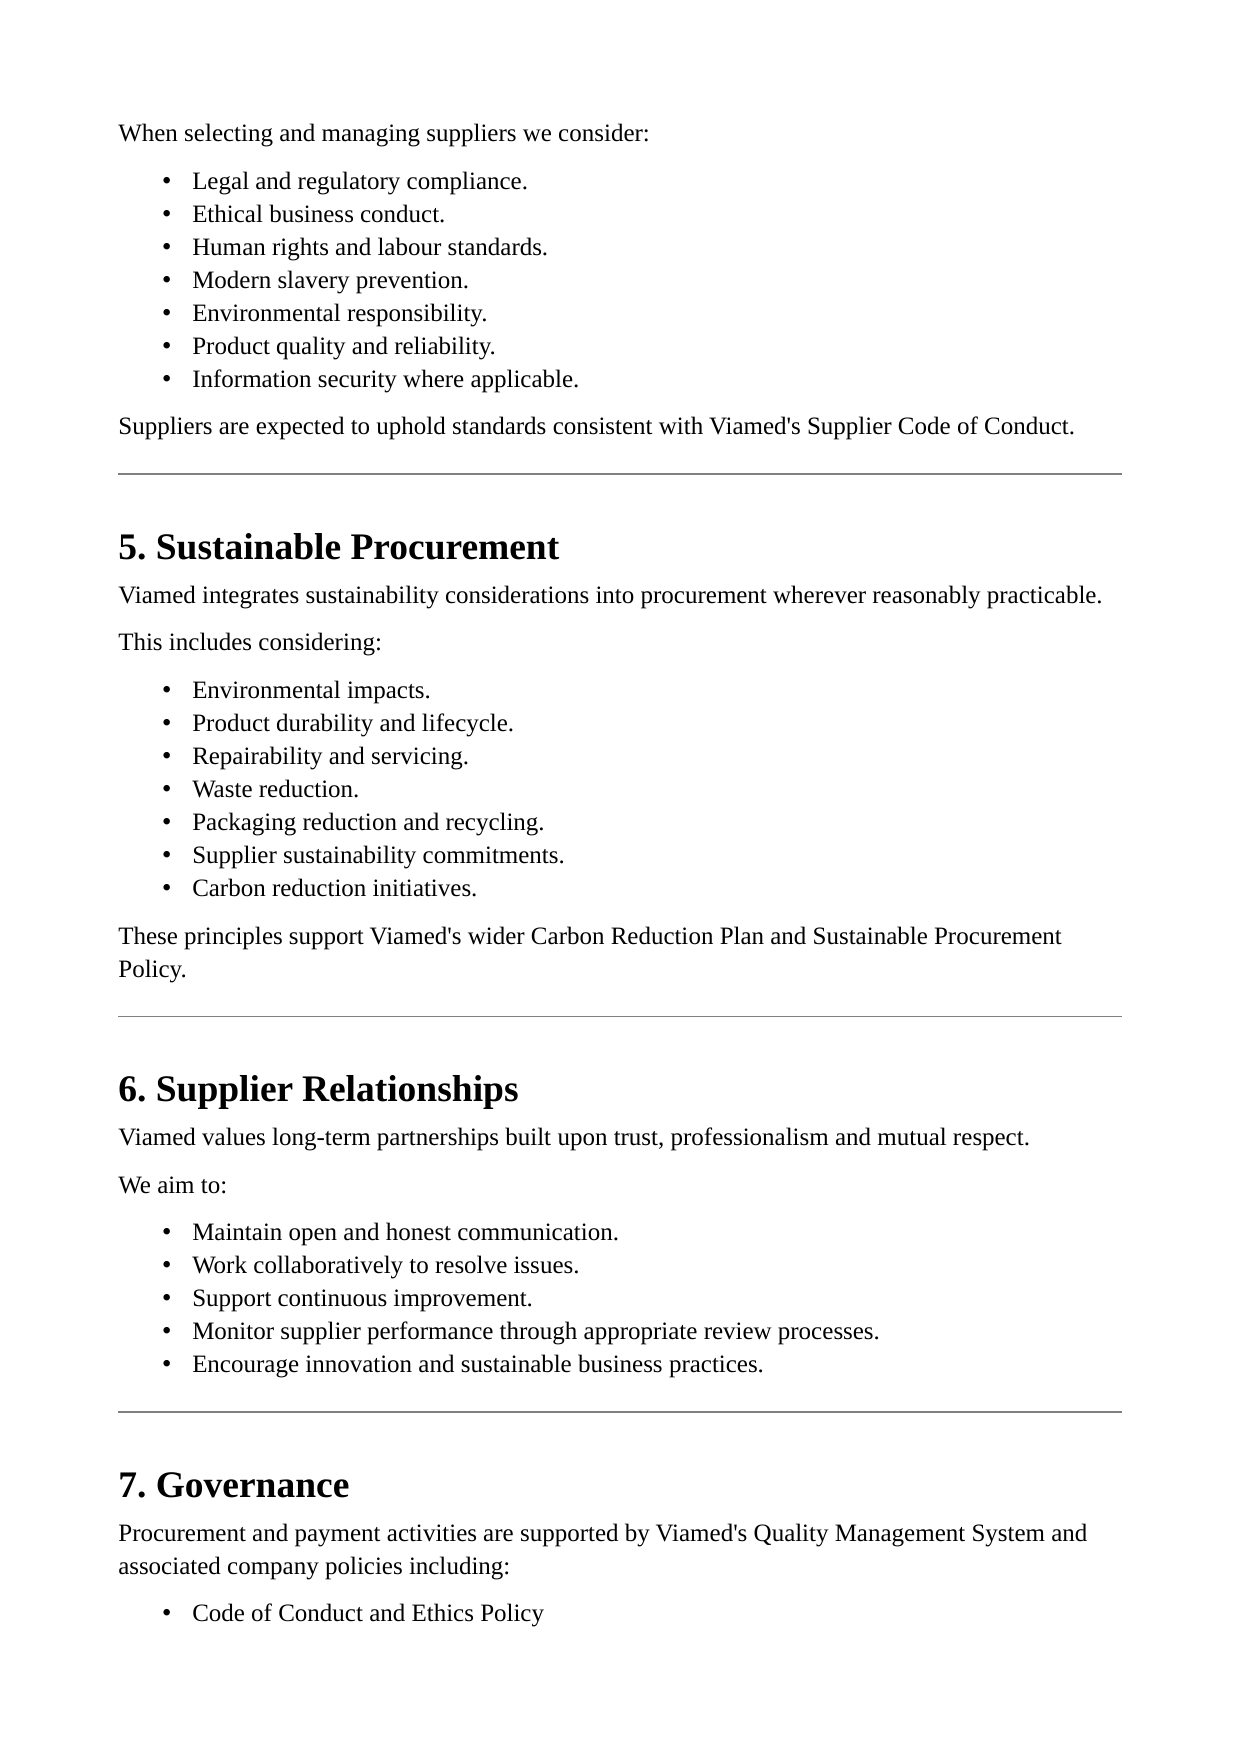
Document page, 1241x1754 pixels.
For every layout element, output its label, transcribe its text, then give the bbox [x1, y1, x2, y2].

list Support continuous improvement. [162, 1283, 1122, 1312]
list Human rights and labour standards. [162, 232, 1122, 261]
list Encourage innovation and sustainable business practices. [162, 1349, 1122, 1378]
list Information security where applicable. [162, 364, 1122, 393]
subtitle 7. Governance [118, 1462, 1122, 1505]
list Ethical business conduct. [162, 199, 1122, 227]
list Product quality and reliability. [162, 331, 1122, 359]
text Procurement and payment activities are supported by Viamed's Quality Management System and associated company policies including: [118, 1518, 1122, 1579]
list Work collaboratively to resolve issues. [162, 1250, 1122, 1279]
list Monitor supplier performance through appropriate review processes. [162, 1316, 1122, 1345]
list Environmental impacts. [162, 675, 1122, 704]
list Carbon reduction initiatives. [162, 873, 1122, 902]
text Viamed values long-term partnerships built upon trust, professionalism and mutual respect. [118, 1122, 1122, 1151]
list Modern slavery prevention. [162, 265, 1122, 293]
list Legal and regulatory compliance. [162, 166, 1122, 194]
text Suppliers are expected to uphold standards consistent with Viamed's Supplier Code of Conduct. [118, 411, 1122, 440]
subtitle 6. Supplier Relationships [118, 1066, 1122, 1109]
list Code of Conduct and Ethics Policy [162, 1598, 1122, 1627]
list Maintain open and honest communication. [162, 1217, 1122, 1246]
subtitle 5. Sustainable Procurement [118, 524, 1122, 567]
list Waste reduction. [162, 774, 1122, 803]
text When selecting and managing suppliers we consider: [118, 118, 1122, 147]
list Product durability and lifecycle. [162, 708, 1122, 737]
list Repairability and servicing. [162, 741, 1122, 770]
text This includes considering: [118, 627, 1122, 656]
text Viamed integrates sustainability considerations into procurement wherever reasonably practicable. [118, 580, 1122, 608]
list Environmental responsibility. [162, 298, 1122, 327]
text We aim to: [118, 1170, 1122, 1198]
list Packaging reduction and recycling. [162, 807, 1122, 836]
text These principles support Viamed's wider Carbon Reduction Plan and Sustainable Procurement Policy. [118, 921, 1122, 982]
list Supplier sustainability commitments. [162, 840, 1122, 869]
